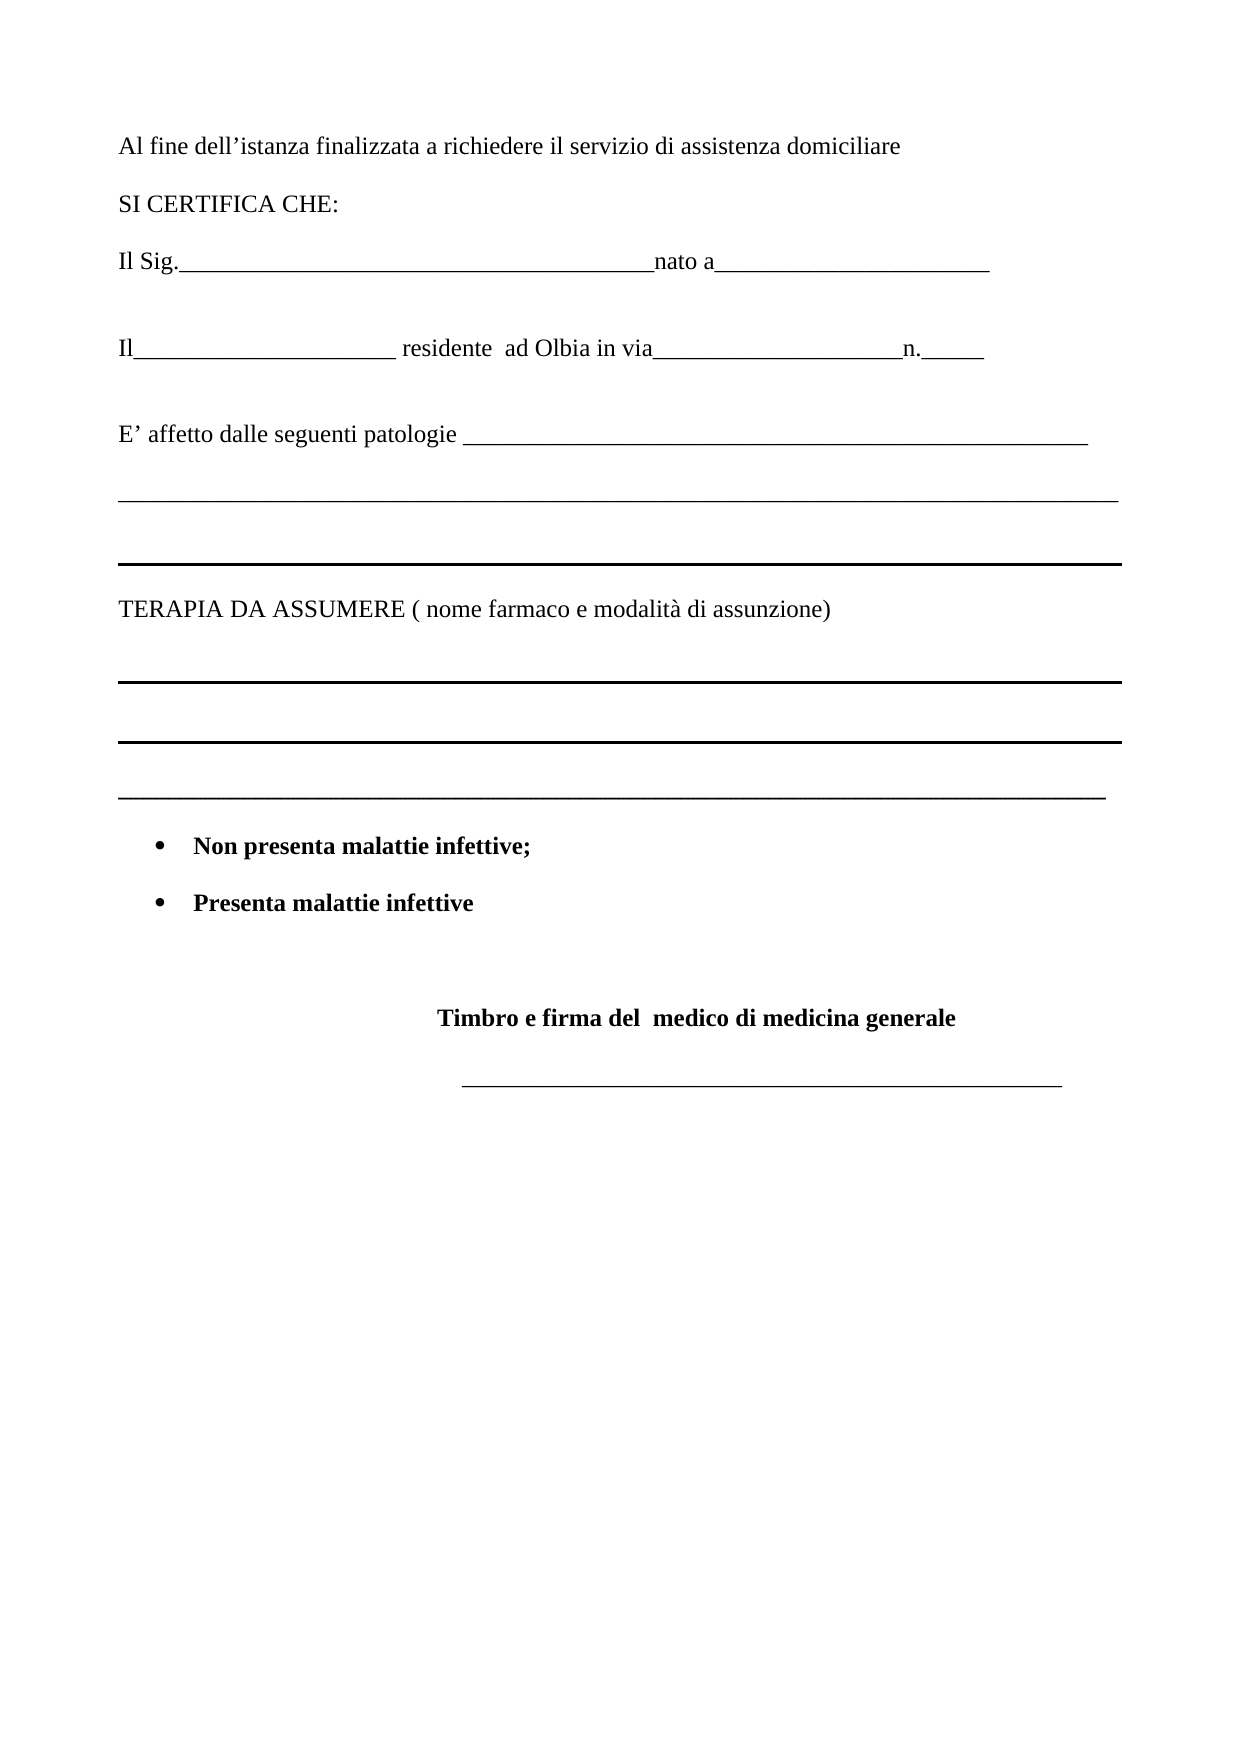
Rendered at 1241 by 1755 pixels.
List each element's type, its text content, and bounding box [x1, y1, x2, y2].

text Al fine dell’istanza finalizzata a richiedere il servizio di assistenza domiciliare [118, 131, 1122, 160]
text Il Sig.______________________________________nato a______________________ [118, 246, 1122, 275]
text TERAPIA DA ASSUMERE ( nome farmaco e modalità di assunzione) [118, 594, 1122, 623]
text Timbro e firma del medico di medicina generale [118, 1003, 1122, 1032]
list Presenta malattie infettive [156, 888, 1122, 917]
text Il_____________________ residente ad Olbia in via____________________n._____ [118, 333, 1122, 361]
text _______________________________________________________________________________ [118, 773, 1122, 802]
text ________________________________________________ [118, 1061, 1122, 1089]
text SI CERTIFICA CHE: [118, 189, 1122, 218]
text ________________________________________________________________________________ [118, 476, 1122, 505]
list Non presenta malattie infettive; [156, 831, 1122, 859]
text E’ affetto dalle seguenti patologie __________________________________________________ [118, 419, 1122, 448]
